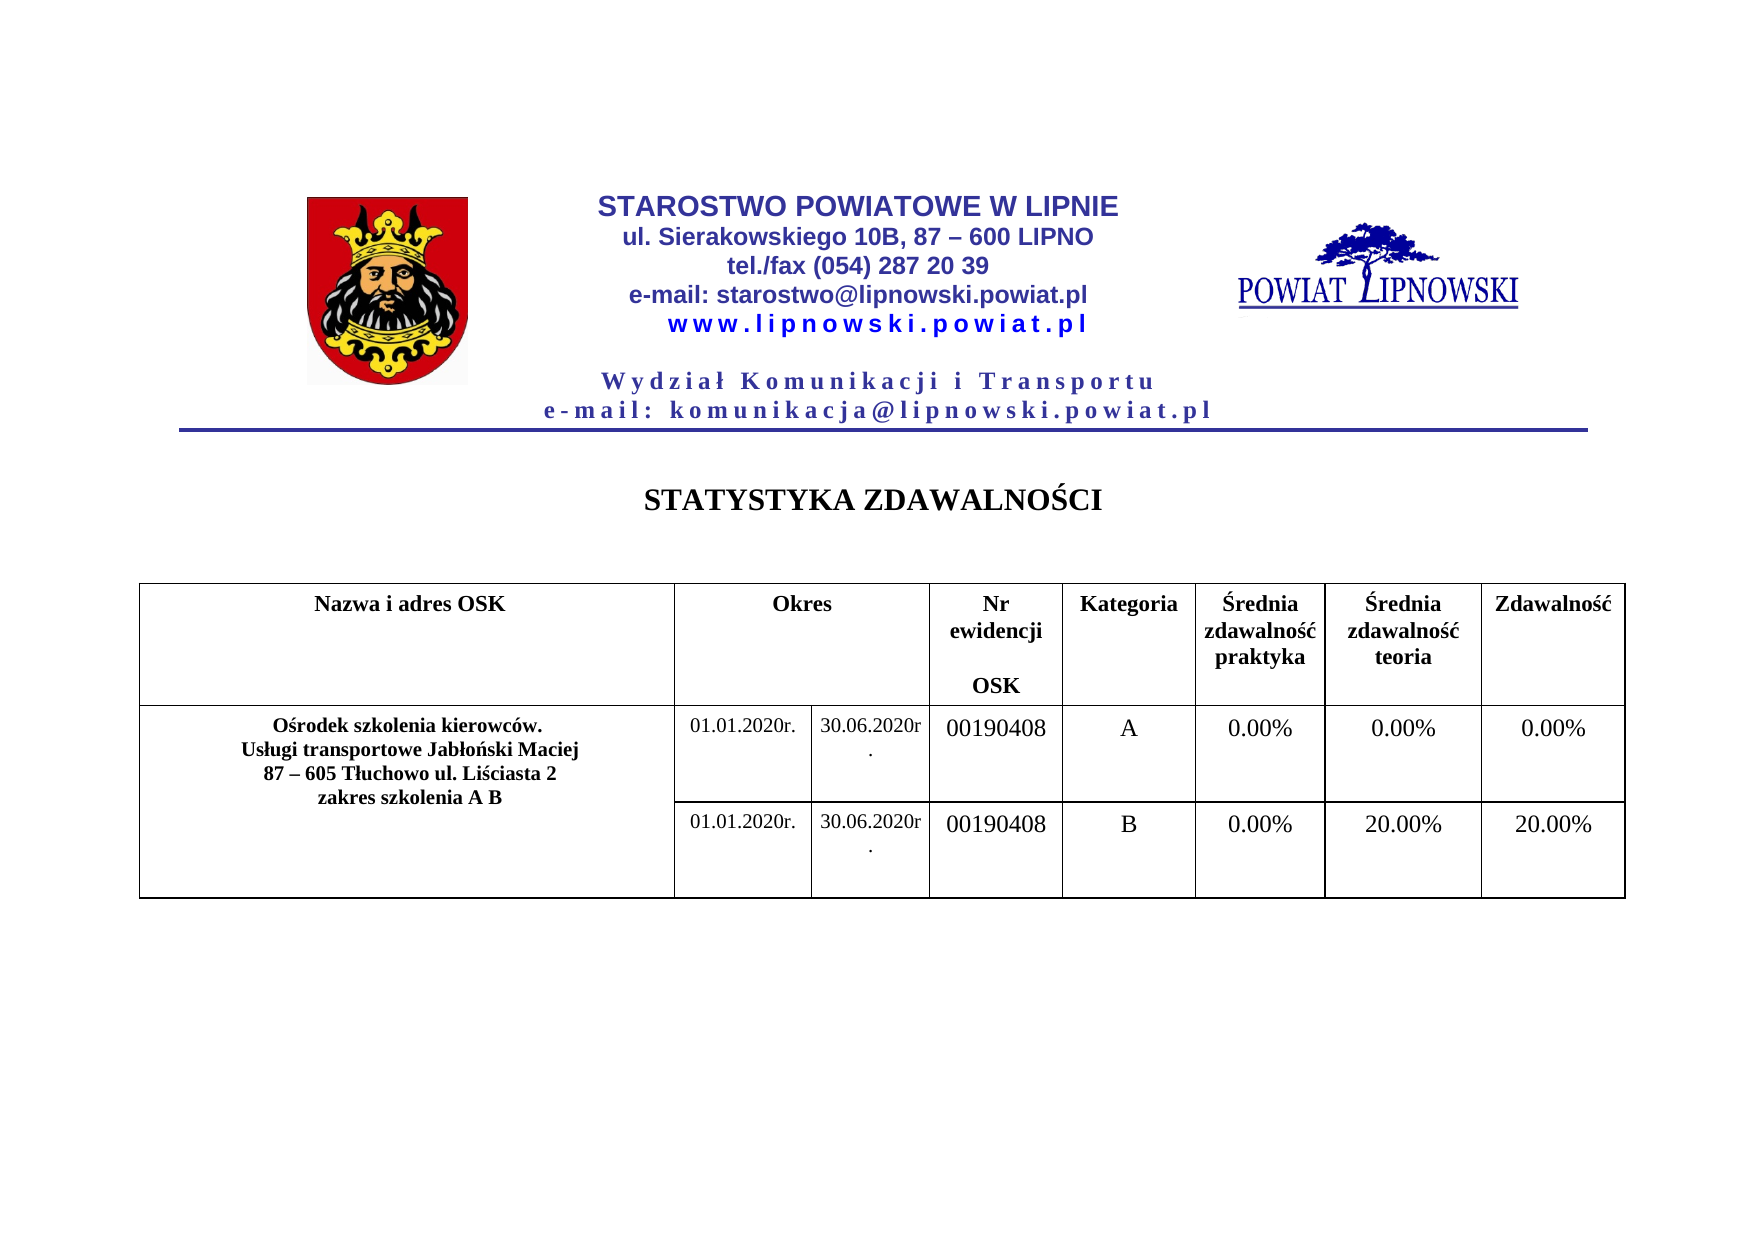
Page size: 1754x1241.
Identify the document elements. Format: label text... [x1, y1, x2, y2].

table_cell 0.00% [1482, 706, 1624, 801]
text STAROSTWO POWIATOWE W LIPNIE [148, 189, 1569, 222]
table_header Zdawalność [1482, 584, 1624, 705]
text [1529, 251, 1569, 280]
table_cell 30.06.2020r. [812, 706, 929, 801]
text [1529, 280, 1569, 308]
table_cell 0.00% [1196, 706, 1324, 801]
table_header Kategoria [1063, 584, 1195, 705]
table_cell B [1063, 803, 1195, 897]
text www.lipnowski.powiat.pl [468, 308, 1228, 337]
table_header Okres [675, 584, 929, 705]
text e-mail: starostwo@lipnowski.powiat.pl [468, 280, 1228, 308]
text [148, 308, 307, 337]
text tel./fax (054) 287 20 39 [468, 251, 1228, 280]
table_header Nazwa i adres OSK [140, 584, 674, 705]
text STATYSTYKA ZDAWALNOŚCI [148, 481, 1606, 517]
text [1529, 222, 1569, 251]
table_cell 20.00% [1326, 803, 1481, 897]
table_cell Ośrodek szkolenia kierowców. Usługi transportowe Jabłoński Maciej 87 – 605 Tłuchowo ul. Liściasta 2 zakres szkolenia A B [140, 706, 674, 897]
table_header Średnia zdawalność teoria [1326, 584, 1481, 705]
text ul. Sierakowskiego 10B, 87 – 600 LIPNO [468, 222, 1228, 251]
text [148, 251, 307, 280]
picture [307, 197, 468, 385]
table_cell 01.01.2020r. [675, 803, 811, 897]
text [148, 280, 307, 308]
table_cell 0.00% [1326, 706, 1481, 801]
text e-mail: komunikacja@lipnowski.powiat.pl [148, 395, 1606, 423]
table_header Średnia zdawalność praktyka [1196, 584, 1324, 705]
text [1529, 308, 1606, 337]
table_cell 00190408 [930, 706, 1062, 801]
table_cell 00190408 [930, 803, 1062, 897]
table_header Nr ewidencji OSK [930, 584, 1062, 705]
text [148, 222, 307, 251]
text Wydział Komunikacji i Transportu [148, 366, 1606, 395]
table_cell 0.00% [1196, 803, 1324, 897]
picture [1228, 212, 1529, 337]
table_cell 01.01.2020r. [675, 706, 811, 801]
table_cell 20.00% [1482, 803, 1624, 897]
table_cell 30.06.2020r. [812, 803, 929, 897]
table_cell A [1063, 706, 1195, 801]
